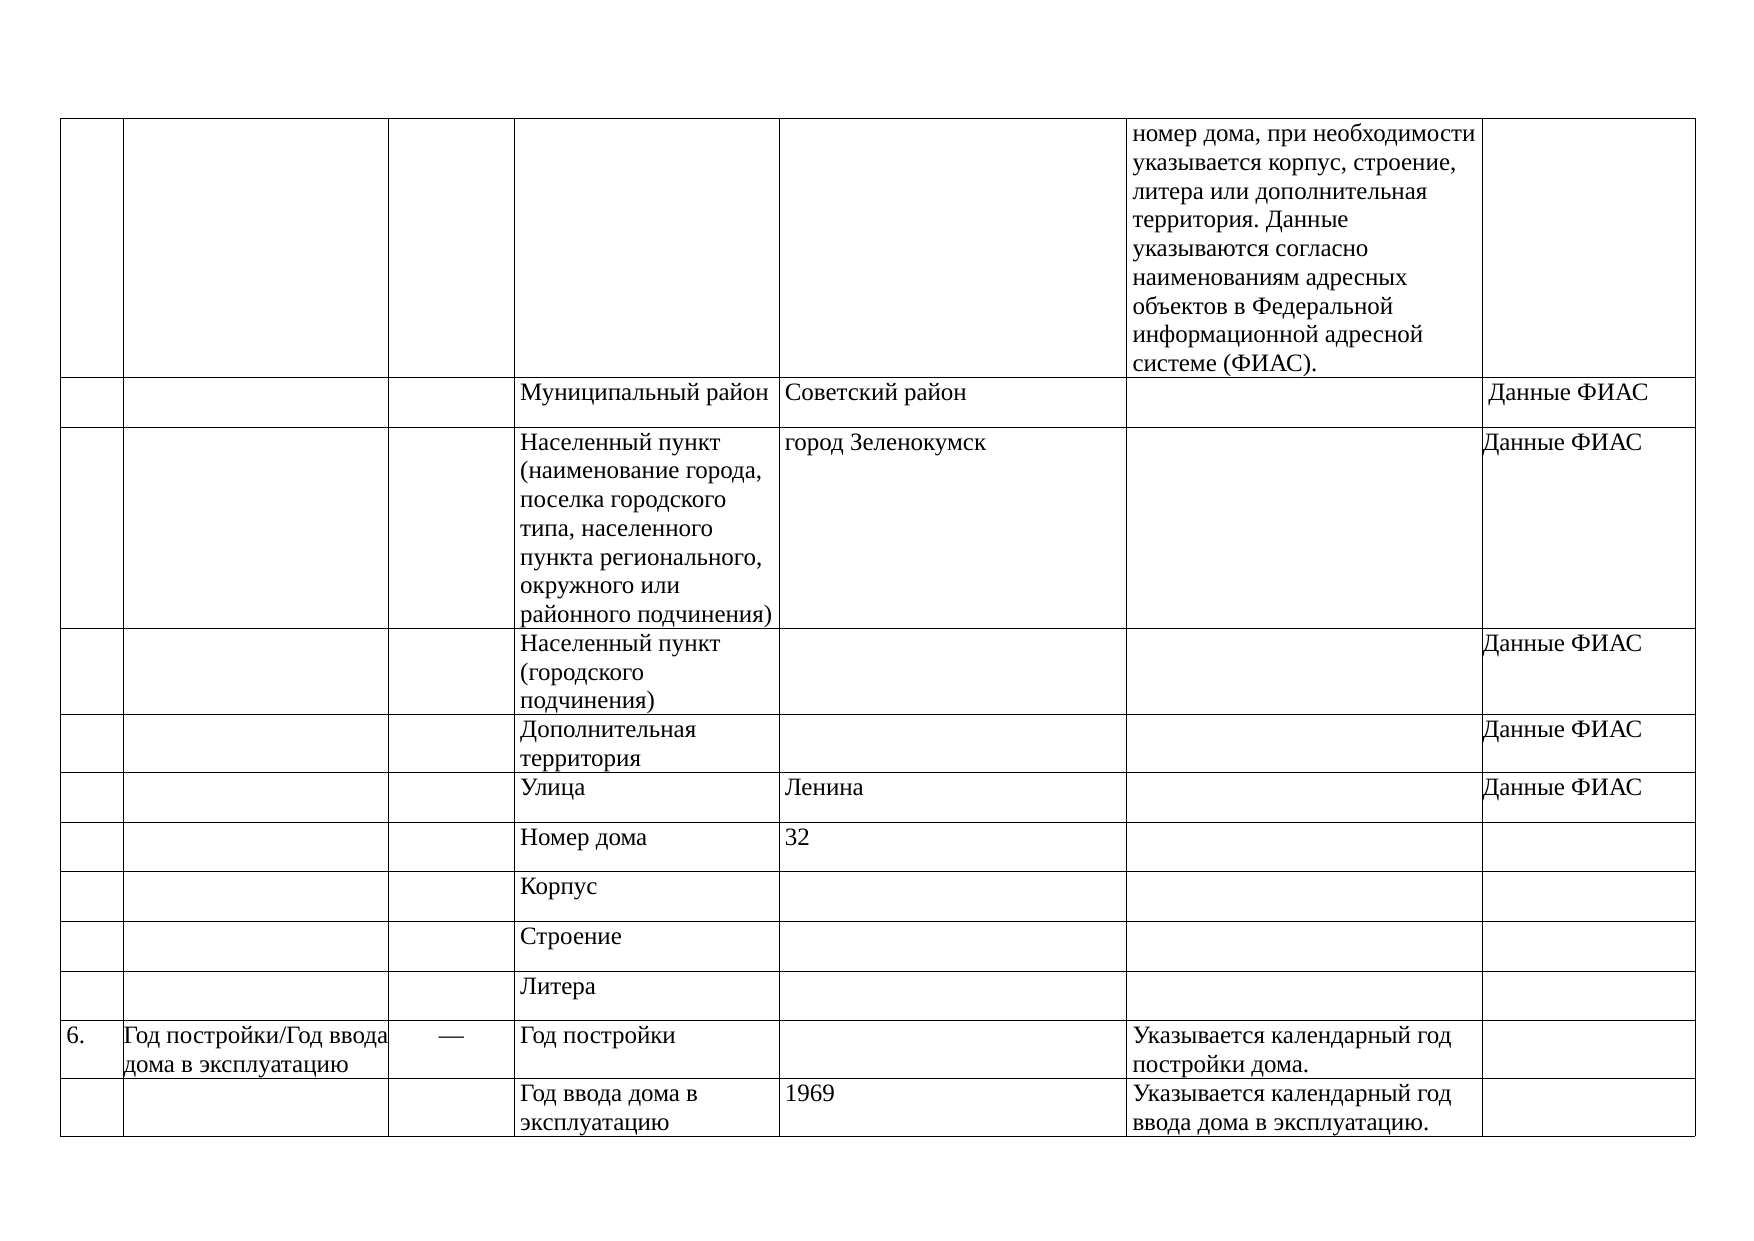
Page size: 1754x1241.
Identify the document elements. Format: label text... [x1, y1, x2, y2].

table_cell [124, 1079, 388, 1136]
table_cell [780, 629, 1126, 714]
table_cell [389, 629, 514, 714]
table_cell Данные ФИАС [1483, 378, 1695, 427]
table_cell [1127, 715, 1482, 772]
table_cell [1127, 823, 1482, 871]
table_cell [1483, 922, 1695, 971]
table_cell [389, 378, 514, 427]
table_cell Советский район [780, 378, 1126, 427]
table_cell [61, 972, 123, 1020]
table_cell Указывается календарный год постройки дома. [1127, 1021, 1482, 1078]
table_cell Населенный пункт (городского подчинения) [515, 629, 779, 714]
table_cell 6. [61, 1021, 123, 1078]
table_cell — [389, 1021, 514, 1078]
table_cell [124, 428, 388, 628]
table_cell Данные ФИАС [1483, 428, 1695, 628]
table_cell [124, 972, 388, 1020]
table_cell [780, 922, 1126, 971]
table_cell Год постройки/Год ввода дома в эксплуатацию [124, 1021, 388, 1078]
table_cell [1127, 428, 1482, 628]
table_cell номер дома, при необходимости указывается корпус, строение, литера или дополнительная территория. Данные указываются согласно наименованиям адресных объектов в Федеральной информационной адресной системе (ФИАС). [1127, 119, 1482, 377]
table_cell [124, 922, 388, 971]
table_cell [389, 119, 514, 377]
table_cell [1127, 378, 1482, 427]
table_cell [389, 872, 514, 921]
table_cell Литера [515, 972, 779, 1020]
table_cell [1127, 922, 1482, 971]
table_cell [1483, 1021, 1695, 1078]
table_cell Улица [515, 773, 779, 822]
table_cell [389, 428, 514, 628]
table_cell [61, 715, 123, 772]
table_cell [1483, 823, 1695, 871]
table_cell [1483, 119, 1695, 377]
table_cell [389, 1079, 514, 1136]
table_cell [61, 823, 123, 871]
table_cell Год ввода дома в эксплуатацию [515, 1079, 779, 1136]
table_cell [389, 773, 514, 822]
table_cell Дополнительная территория [515, 715, 779, 772]
table_cell Ленина [780, 773, 1126, 822]
table_cell [1127, 972, 1482, 1020]
table_cell [124, 773, 388, 822]
table_cell [780, 119, 1126, 377]
table_cell Корпус [515, 872, 779, 921]
table_cell Строение [515, 922, 779, 971]
table_cell [124, 715, 388, 772]
table_cell Указывается календарный год ввода дома в эксплуатацию. [1127, 1079, 1482, 1136]
table_cell [61, 119, 123, 377]
table_cell 1969 [780, 1079, 1126, 1136]
table_cell Населенный пункт (наименование города, поселка городского типа, населенного пункта регионального, окружного или районного подчинения) [515, 428, 779, 628]
table_cell [61, 428, 123, 628]
table_cell [389, 972, 514, 1020]
table_cell [1483, 872, 1695, 921]
table_cell [1127, 773, 1482, 822]
table_cell [389, 922, 514, 971]
table_cell [1127, 872, 1482, 921]
table_cell Муниципальный район [515, 378, 779, 427]
table_cell [61, 629, 123, 714]
table_cell 32 [780, 823, 1126, 871]
table_cell [780, 972, 1126, 1020]
table_cell [61, 1079, 123, 1136]
table_cell [124, 629, 388, 714]
table_cell [780, 872, 1126, 921]
table_cell Данные ФИАС [1483, 715, 1695, 772]
table_cell Данные ФИАС [1483, 629, 1695, 714]
table_cell [780, 1021, 1126, 1078]
table_cell [61, 922, 123, 971]
table_cell [124, 872, 388, 921]
table_cell [1483, 972, 1695, 1020]
table_cell Год постройки [515, 1021, 779, 1078]
table_cell [124, 823, 388, 871]
table_cell [1483, 1079, 1695, 1136]
table_cell город Зеленокумск [780, 428, 1126, 628]
table_cell [1127, 629, 1482, 714]
table_cell [124, 378, 388, 427]
table_cell Номер дома [515, 823, 779, 871]
table_cell [389, 715, 514, 772]
table_cell [61, 872, 123, 921]
table_cell [61, 773, 123, 822]
table_cell [124, 119, 388, 377]
table_cell [389, 823, 514, 871]
table_cell [61, 378, 123, 427]
table_cell Данные ФИАС [1483, 773, 1695, 822]
table_cell [780, 715, 1126, 772]
table_cell [515, 119, 779, 377]
